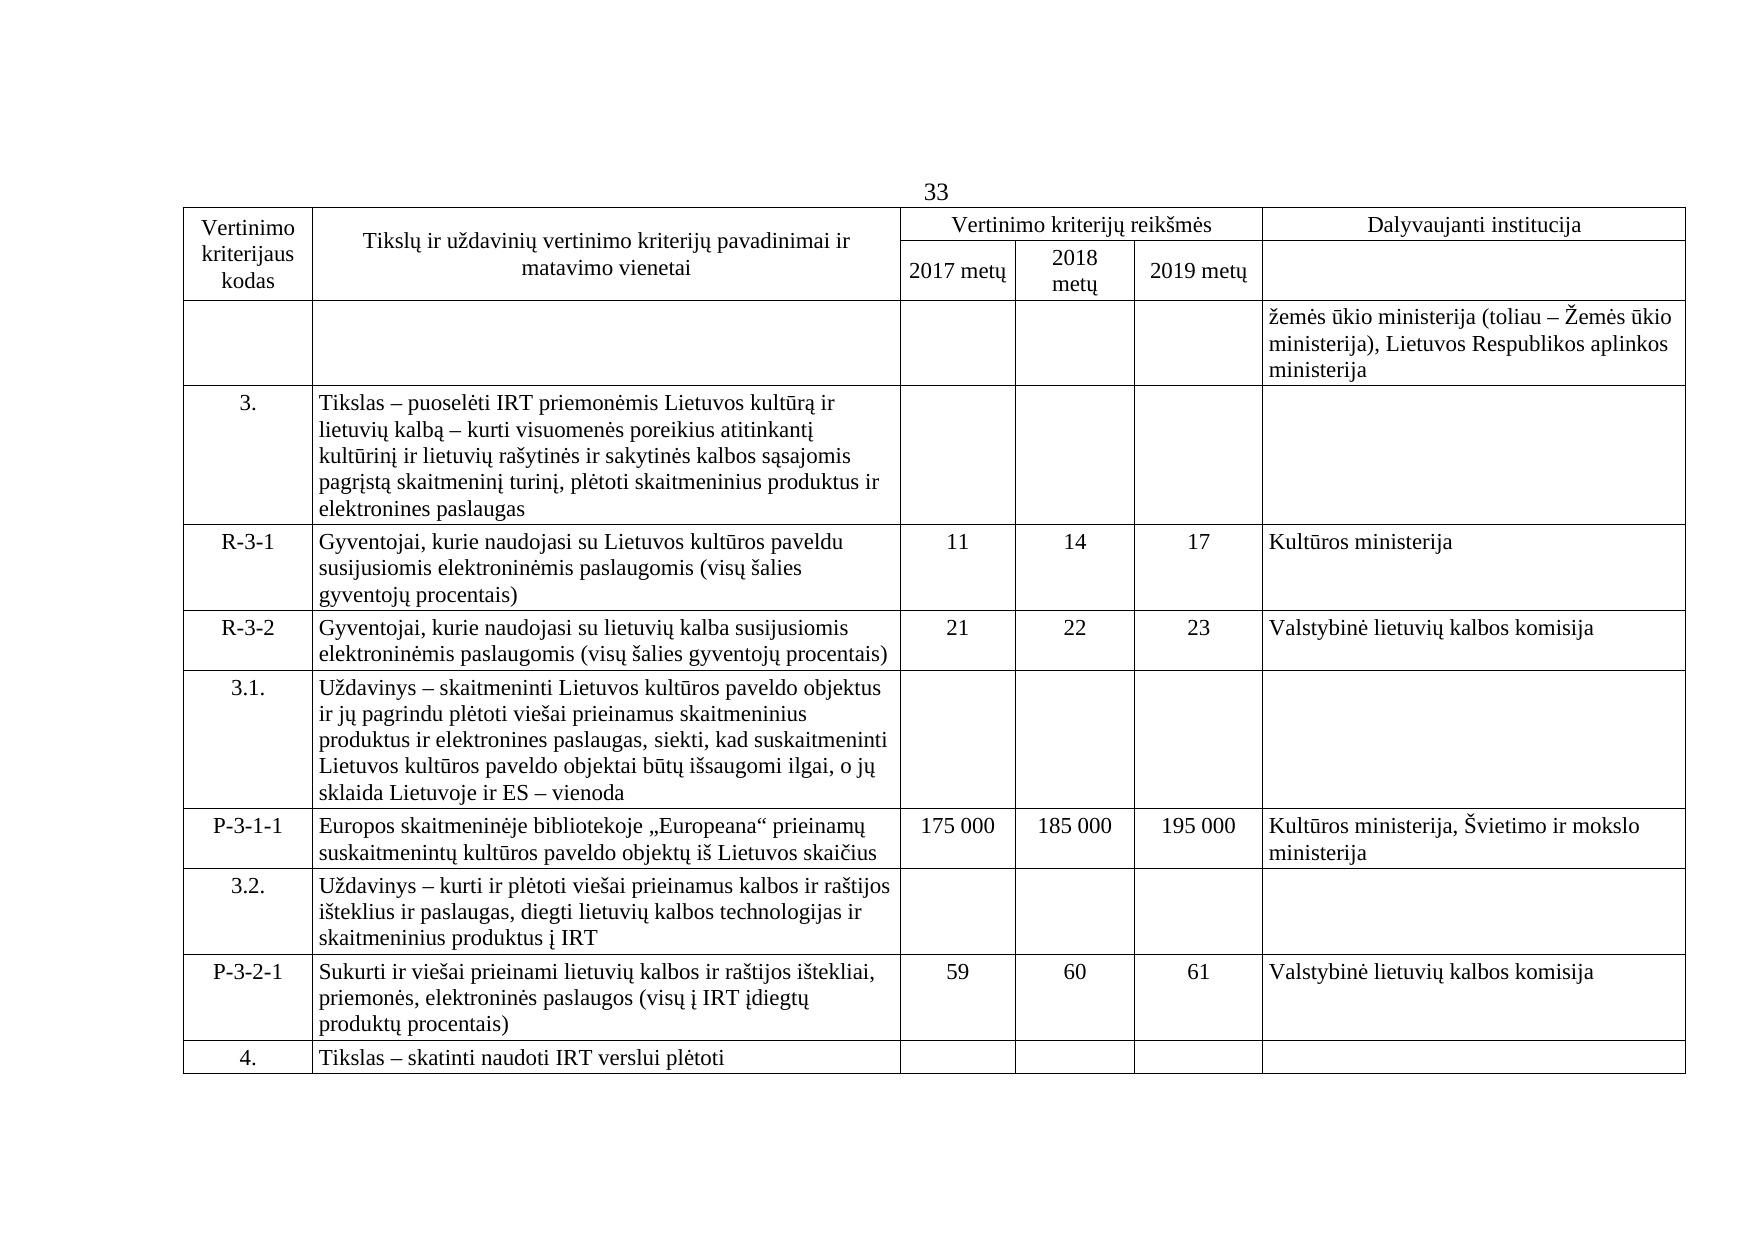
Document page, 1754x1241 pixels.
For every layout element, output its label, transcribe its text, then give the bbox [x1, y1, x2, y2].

table_header Dalyvaujanti institucija [1263, 208, 1685, 240]
table_cell 21 [901, 611, 1015, 669]
table_cell [1263, 1041, 1685, 1073]
table_cell 3.2. [184, 869, 312, 954]
table_cell Gyventojai, kurie naudojasi su lietuvių kalba susijusiomis elektroninėmis paslaugomis (visų šalies gyventojų procentais) [313, 611, 900, 669]
table_cell [1263, 386, 1685, 524]
table_cell [1016, 869, 1134, 954]
table_cell [1263, 671, 1685, 808]
table_cell [901, 301, 1015, 385]
table_header Vertinimo kriterijaus kodas [184, 208, 312, 299]
table_cell [1016, 1041, 1134, 1073]
table_cell 195 000 [1135, 809, 1262, 868]
table_cell 11 [901, 525, 1015, 610]
table_header Vertinimo kriterijų reikšmės [901, 208, 1262, 240]
table_cell 3.1. [184, 671, 312, 808]
table_cell [184, 301, 312, 385]
table_cell Tikslas – puoselėti IRT priemonėmis Lietuvos kultūrą ir lietuvių kalbą – kurti visuomenės poreikius atitinkantį kultūrinį ir lietuvių rašytinės ir sakytinės kalbos sąsajomis pagrįstą skaitmeninį turinį, plėtoti skaitmeninius produktus ir elektronines paslaugas [313, 386, 900, 524]
table_cell Uždavinys – kurti ir plėtoti viešai prieinamus kalbos ir raštijos išteklius ir paslaugas, diegti lietuvių kalbos technologijas ir skaitmeninius produktus į IRT [313, 869, 900, 954]
table_cell [1263, 869, 1685, 954]
table_cell [901, 671, 1015, 808]
table_cell [1135, 386, 1262, 524]
table_cell R-3-2 [184, 611, 312, 669]
table_cell P-3-2-1 [184, 955, 312, 1040]
table_cell Sukurti ir viešai prieinami lietuvių kalbos ir raštijos ištekliai, priemonės, elektroninės paslaugos (visų į IRT įdiegtų produktų procentais) [313, 955, 900, 1040]
table_cell [313, 301, 900, 385]
table_cell P-3-1-1 [184, 809, 312, 868]
table_cell [1135, 671, 1262, 808]
table_cell [1016, 671, 1134, 808]
table_cell 4. [184, 1041, 312, 1073]
table_cell Kultūros ministerija [1263, 525, 1685, 610]
table_cell Uždavinys – skaitmeninti Lietuvos kultūros paveldo objektus ir jų pagrindu plėtoti viešai prieinamus skaitmeninius produktus ir elektronines paslaugas, siekti, kad suskaitmeninti Lietuvos kultūros paveldo objektai būtų išsaugomi ilgai, o jų sklaida Lietuvoje ir ES – vienoda [313, 671, 900, 808]
table_cell 3. [184, 386, 312, 524]
table_cell 60 [1016, 955, 1134, 1040]
table_header Tikslų ir uždavinių vertinimo kriterijų pavadinimai ir matavimo vienetai [313, 208, 900, 299]
table_cell žemės ūkio ministerija (toliau – Žemės ūkio ministerija), Lietuvos Respublikos aplinkos ministerija [1263, 301, 1685, 385]
table_cell 2017 metų [901, 241, 1015, 299]
table_cell Valstybinė lietuvių kalbos komisija [1263, 955, 1685, 1040]
table_cell R-3-1 [184, 525, 312, 610]
table_cell 185 000 [1016, 809, 1134, 868]
table_cell 23 [1135, 611, 1262, 669]
table_cell 175 000 [901, 809, 1015, 868]
table_cell 22 [1016, 611, 1134, 669]
table_cell [1135, 301, 1262, 385]
table_cell 17 [1135, 525, 1262, 610]
table_cell 2019 metų [1135, 241, 1262, 299]
table_cell [1016, 301, 1134, 385]
table_cell [901, 386, 1015, 524]
table_cell 59 [901, 955, 1015, 1040]
table_cell Gyventojai, kurie naudojasi su Lietuvos kultūros paveldu susijusiomis elektroninėmis paslaugomis (visų šalies gyventojų procentais) [313, 525, 900, 610]
table_cell [901, 1041, 1015, 1073]
table_cell 2018 metų [1016, 241, 1134, 299]
table_cell Kultūros ministerija, Švietimo ir mokslo ministerija [1263, 809, 1685, 868]
table_cell 61 [1135, 955, 1262, 1040]
table_cell [1016, 386, 1134, 524]
table_cell [1135, 869, 1262, 954]
table_cell [1135, 1041, 1262, 1073]
table_cell Europos skaitmeninėje bibliotekoje „Europeana“ prieinamų suskaitmenintų kultūros paveldo objektų iš Lietuvos skaičius [313, 809, 900, 868]
table_cell Tikslas – skatinti naudoti IRT verslui plėtoti [313, 1041, 900, 1073]
table_cell Valstybinė lietuvių kalbos komisija [1263, 611, 1685, 669]
table_cell 14 [1016, 525, 1134, 610]
table_cell [1263, 241, 1685, 299]
table_cell [901, 869, 1015, 954]
